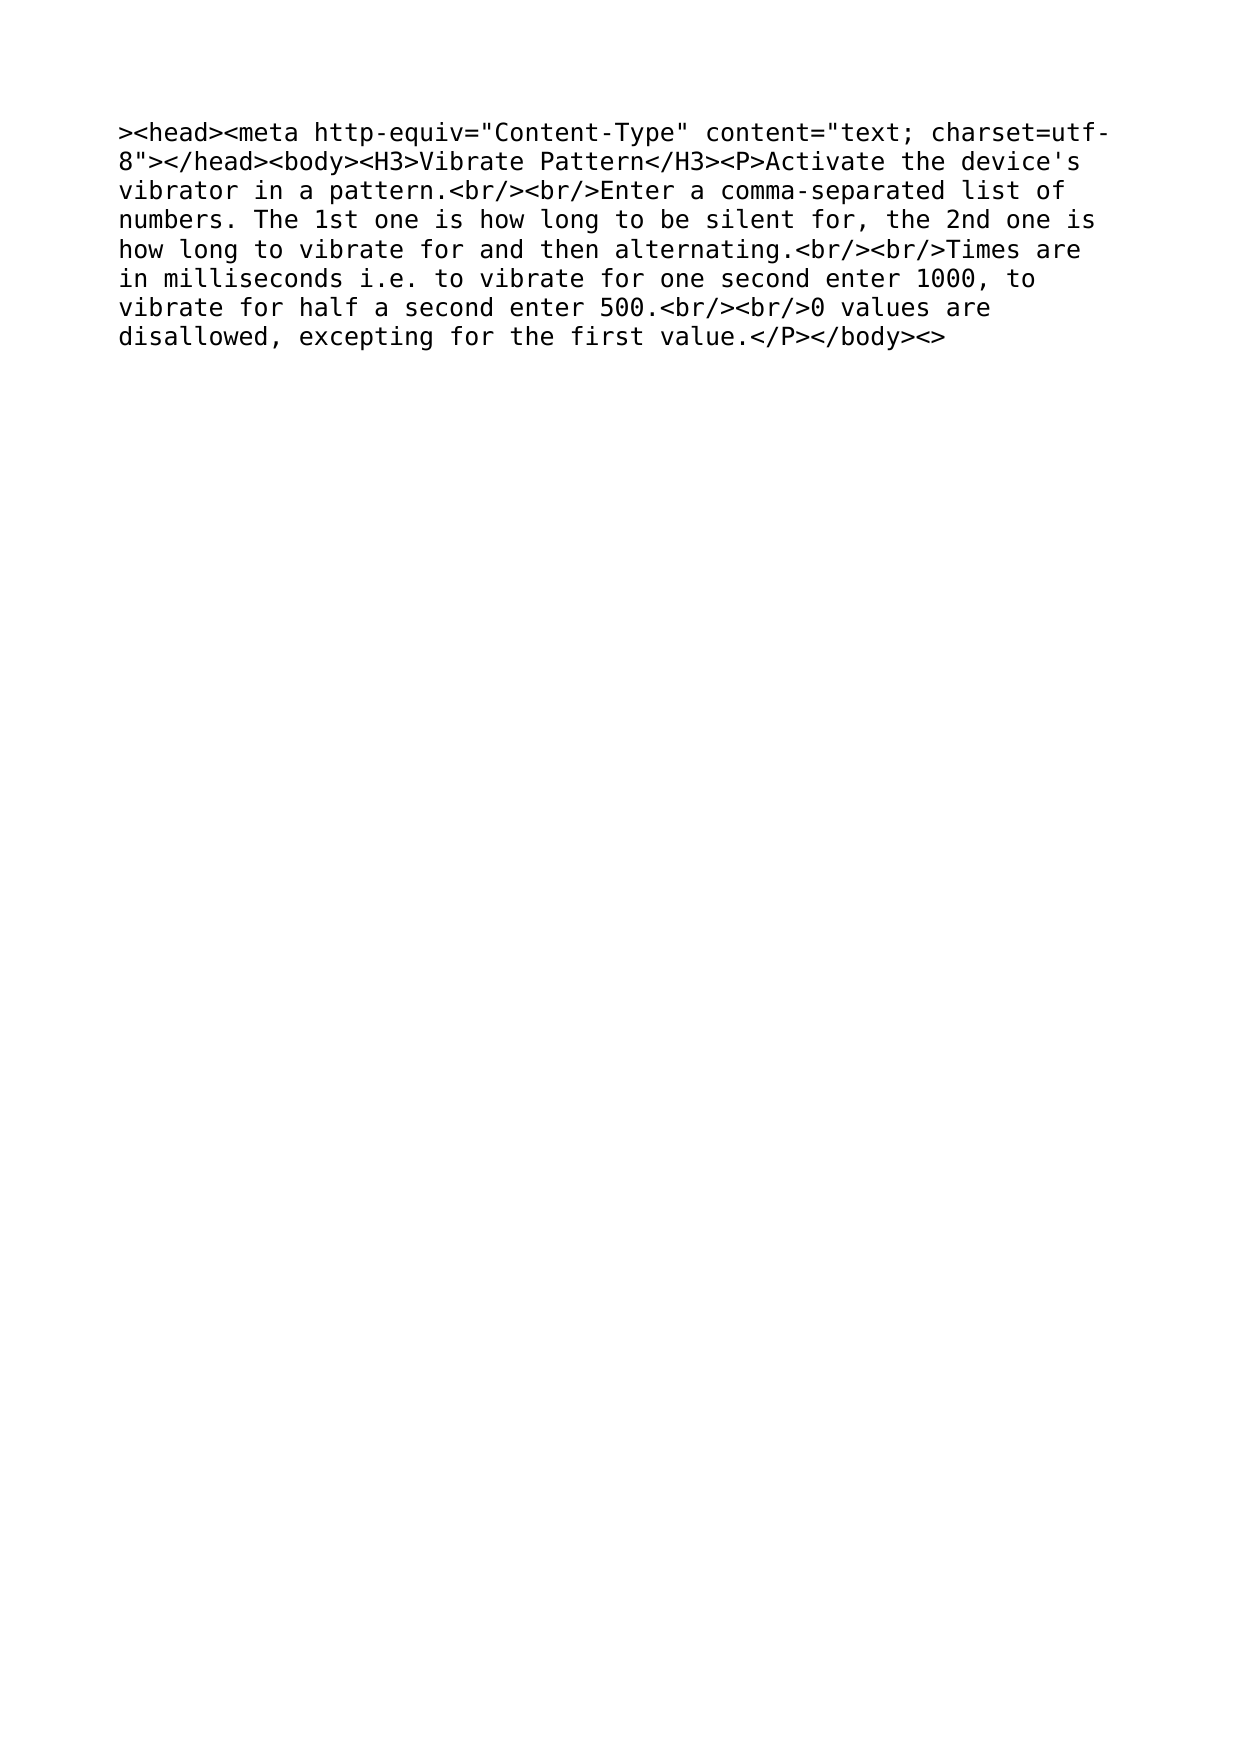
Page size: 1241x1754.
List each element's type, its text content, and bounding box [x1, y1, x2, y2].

text ><head><meta http-equiv="Content-Type" content="text; charset=utf-8"></head><body><H3>Vibrate Pattern</H3><P>Activate the device's vibrator in a pattern.<br/><br/>Enter a comma-separated list of numbers. The 1st one is how long to be silent for, the 2nd one is how long to vibrate for and then alternating.<br/><br/>Times are in milliseconds i.e. to vibrate for one second enter 1000, to vibrate for half a second enter 500.<br/><br/>0 values are disallowed, excepting for the first value.</P></body><> [118, 118, 1122, 351]
